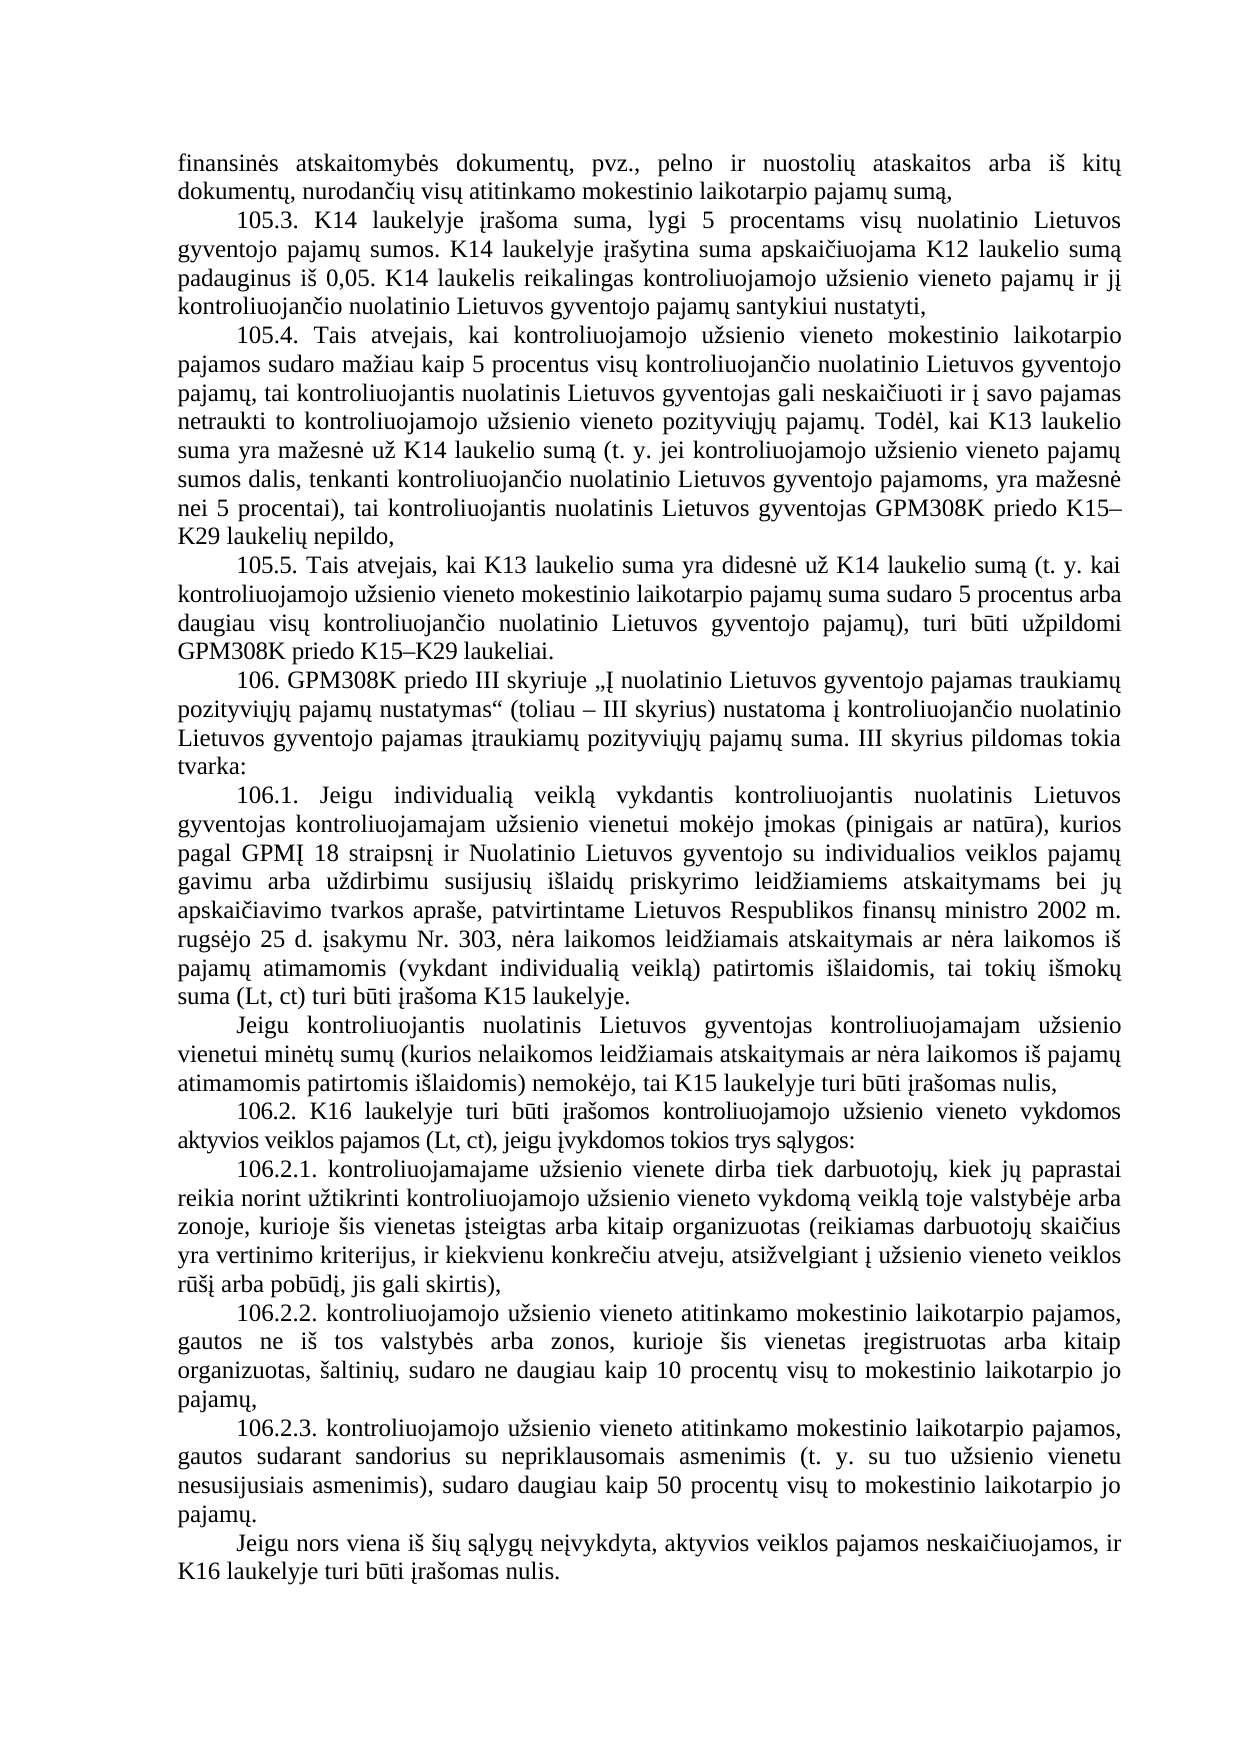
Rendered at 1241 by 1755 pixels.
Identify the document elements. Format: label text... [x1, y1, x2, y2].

text 106.2.3. kontroliuojamojo užsienio vieneto atitinkamo mokestinio laikotarpio pajamos, gautos sudarant sandorius su nepriklausomais asmenimis (t. y. su tuo užsienio vienetu nesusijusiais asmenimis), sudaro daugiau kaip 50 procentų visų to mokestinio laikotarpio jo pajamų. [177, 1413, 1122, 1528]
text 105.5. tais atvejais, kai K13 laukelio suma yra didesnė už K14 laukelio sumą (t. y. kai kontroliuojamojo užsienio vieneto mokestinio laikotarpio pajamų suma sudaro 5 procentus arba daugiau visų kontroliuojančio nuolatinio Lietuvos gyventojo pajamų), turi būti užpildomi GPM308K priedo K15–K29 laukeliai. [177, 550, 1122, 665]
text 106.2.1. kontroliuojamajame užsienio vienete dirba tiek darbuotojų, kiek jų paprastai reikia norint užtikrinti kontroliuojamojo užsienio vieneto vykdomą veiklą toje valstybėje arba zonoje, kurioje šis vienetas įsteigtas arba kitaip organizuotas (reikiamas darbuotojų skaičius yra vertinimo kriterijus, ir kiekvienu konkrečiu atveju, atsižvelgiant į užsienio vieneto veiklos rūšį arba pobūdį, jis gali skirtis), [177, 1154, 1122, 1298]
text 106. GPM308K priedo III skyriuje „Į nuolatinio Lietuvos gyventojo pajamas traukiamų pozityviųjų pajamų nustatymas“ (toliau – III skyrius) nustatoma į kontroliuojančio nuolatinio Lietuvos gyventojo pajamas įtraukiamų pozityviųjų pajamų suma. III skyrius pildomas tokia tvarka: [177, 665, 1122, 780]
text Jeigu kontroliuojantis nuolatinis Lietuvos gyventojas kontroliuojamajam užsienio vienetui minėtų sumų (kurios nelaikomos leidžiamais atskaitymais ar nėra laikomos iš pajamų atimamomis patirtomis išlaidomis) nemokėjo, tai K15 laukelyje turi būti įrašomas nulis, [177, 1010, 1122, 1096]
text Jeigu nors viena iš šių sąlygų neįvykdyta, aktyvios veiklos pajamos neskaičiuojamos, ir K16 laukelyje turi būti įrašomas nulis. [177, 1528, 1122, 1585]
text 105.3. K14 laukelyje įrašoma suma, lygi 5 procentams visų nuolatinio Lietuvos gyventojo pajamų sumos. K14 laukelyje įrašytina suma apskaičiuojama K12 laukelio sumą padauginus iš 0,05. K14 laukelis reikalingas kontroliuojamojo užsienio vieneto pajamų ir jį kontroliuojančio nuolatinio Lietuvos gyventojo pajamų santykiui nustatyti, [177, 205, 1122, 320]
text 105.4. Tais atvejais, kai kontroliuojamojo užsienio vieneto mokestinio laikotarpio pajamos sudaro mažiau kaip 5 procentus visų kontroliuojančio nuolatinio Lietuvos gyventojo pajamų, tai kontroliuojantis nuolatinis Lietuvos gyventojas gali neskaičiuoti ir į savo pajamas netraukti to kontroliuojamojo užsienio vieneto pozityviųjų pajamų. Todėl, kai K13 laukelio suma yra mažesnė už K14 laukelio sumą (t. y. jei kontroliuojamojo užsienio vieneto pajamų sumos dalis, tenkanti kontroliuojančio nuolatinio Lietuvos gyventojo pajamoms, yra mažesnė nei 5 procentai), tai kontroliuojantis nuolatinis Lietuvos gyventojas GPM308K priedo K15–K29 laukelių nepildo, [177, 320, 1122, 550]
text finansinės atskaitomybės dokumentų, pvz., pelno ir nuostolių ataskaitos arba iš kitų dokumentų, nurodančių visų atitinkamo mokestinio laikotarpio pajamų sumą, [177, 148, 1122, 205]
text 106.2.2. kontroliuojamojo užsienio vieneto atitinkamo mokestinio laikotarpio pajamos, gautos ne iš tos valstybės arba zonos, kurioje šis vienetas įregistruotas arba kitaip organizuotas, šaltinių, sudaro ne daugiau kaip 10 procentų visų to mokestinio laikotarpio jo pajamų, [177, 1298, 1122, 1413]
text 106.2. K16 laukelyje turi būti įrašomos kontroliuojamojo užsienio vieneto vykdomos aktyvios veiklos pajamos (Lt, ct), jeigu įvykdomos tokios trys sąlygos: [177, 1096, 1122, 1154]
text 106.1. Jeigu individualią veiklą vykdantis kontroliuojantis nuolatinis Lietuvos gyventojas kontroliuojamajam užsienio vienetui mokėjo įmokas (pinigais ar natūra), kurios pagal GPMĮ 18 straipsnį ir Nuolatinio Lietuvos gyventojo su individualios veiklos pajamų gavimu arba uždirbimu susijusių išlaidų priskyrimo leidžiamiems atskaitymams bei jų apskaičiavimo tvarkos apraše, patvirtintame Lietuvos Respublikos finansų ministro 2002 m. rugsėjo 25 d. įsakymu Nr. 303, nėra laikomos leidžiamais atskaitymais ar nėra laikomos iš pajamų atimamomis (vykdant individualią veiklą) patirtomis išlaidomis, tai tokių išmokų suma (Lt, ct) turi būti įrašoma K15 laukelyje. [177, 780, 1122, 1010]
